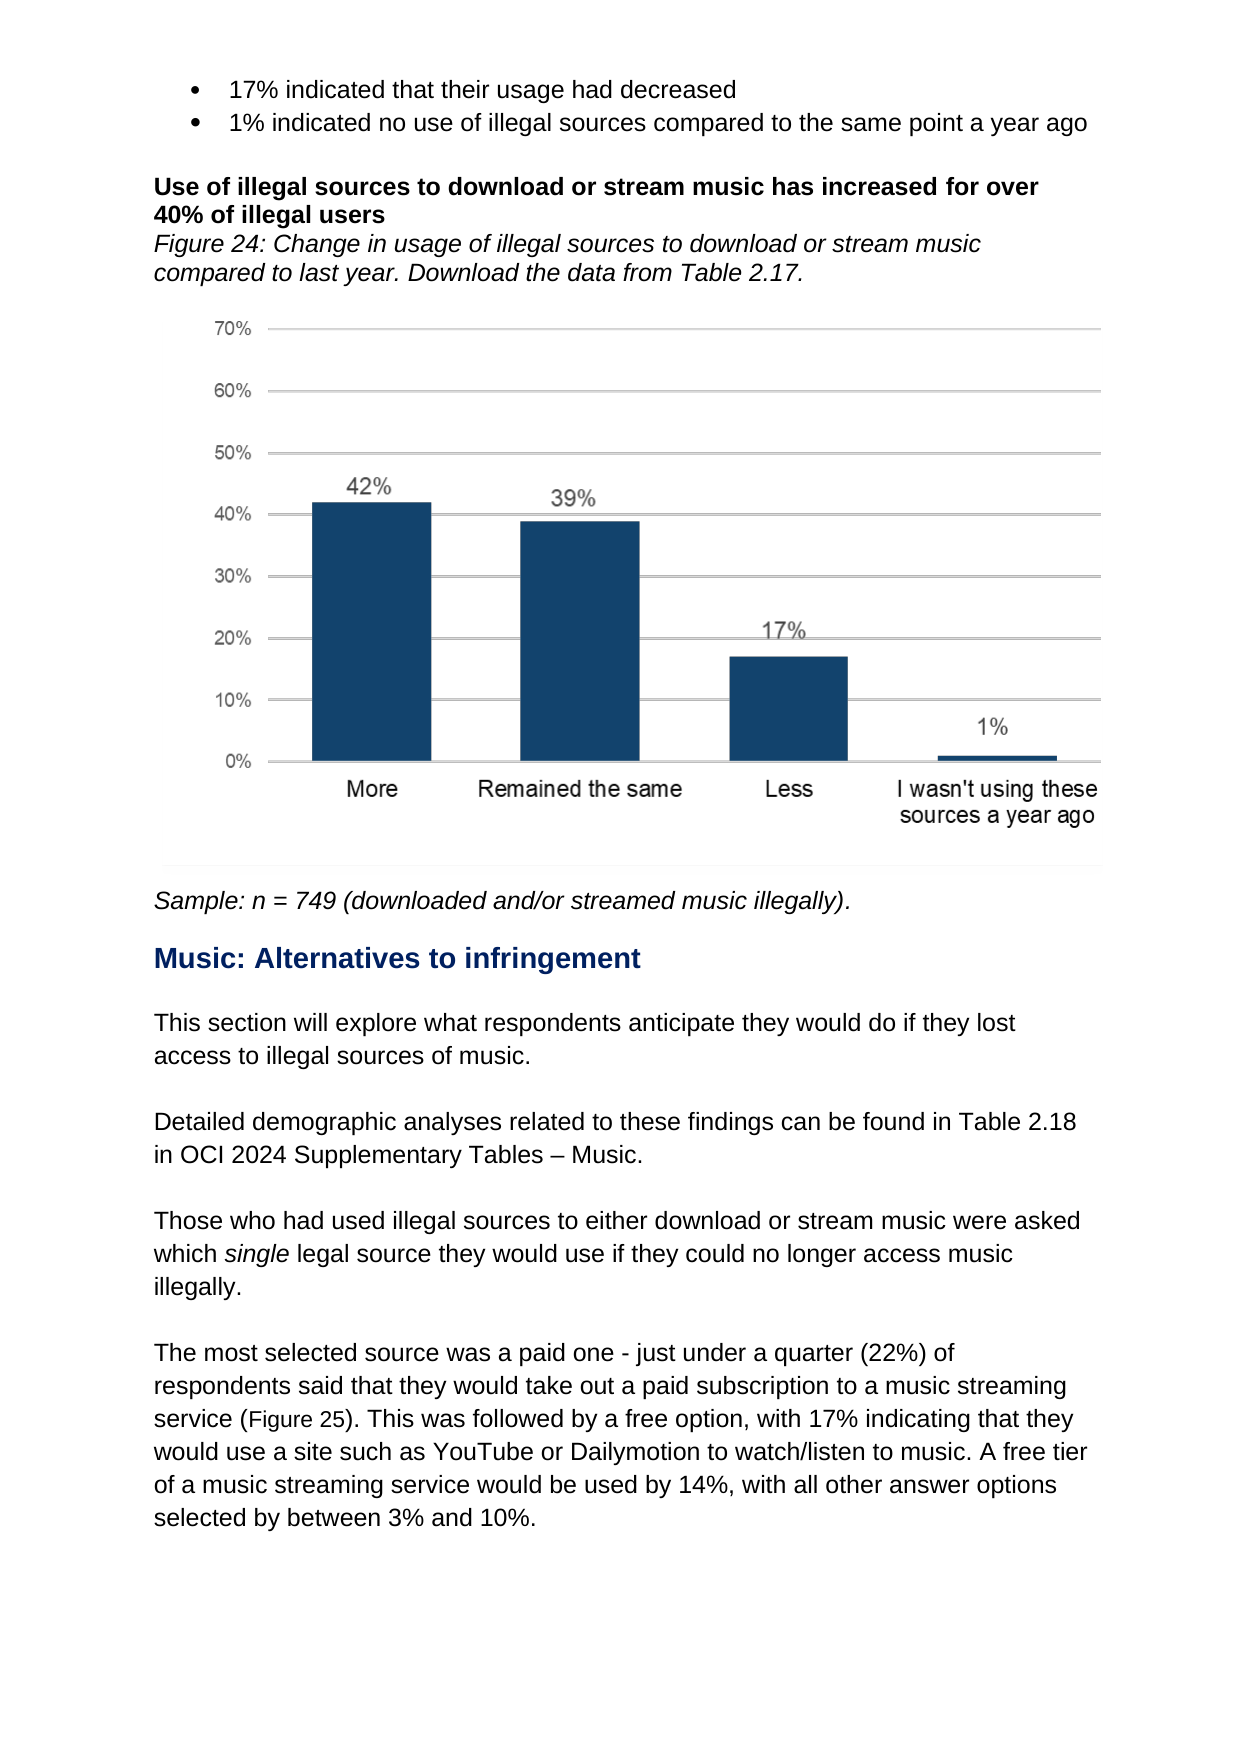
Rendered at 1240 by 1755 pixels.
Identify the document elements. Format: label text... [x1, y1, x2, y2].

text This section will explore what respondents anticipate they would do if they lost access to illegal sources of music. [153, 1008, 1089, 1070]
text Figure 24: Change in usage of illegal sources to download or stream music compared to last year. Download the data from Table 2.17. [153, 229, 1089, 287]
subtitle Music: Alternatives to infringement [153, 941, 1089, 975]
text The most selected source was a paid one - just under a quarter (22%) of respondents said that they would take out a paid subscription to a music streaming service (Figure 25). This was followed by a free option, with 17% indicating that they would use a site such as YouTube or Dailymotion to watch/listen to music. A free tier of a music streaming service would be used by 14%, with all other answer options selected by between 3% and 10%. [153, 1338, 1089, 1532]
list 1% indicated no use of illegal sources compared to the same point a year ago [191, 108, 1089, 137]
list 17% indicated that their usage had decreased [191, 75, 1089, 104]
text Those who had used illegal sources to either download or stream music were asked which single legal source they would use if they could no longer access music illegally. [153, 1206, 1089, 1301]
subtitle Use of illegal sources to download or stream music has increased for over 40% of illegal users [153, 172, 1089, 229]
text Detailed demographic analyses related to these findings can be found in Table 2.18 in OCI 2024 Supplementary Tables – Music. [153, 1107, 1089, 1169]
text Sample: n = 749 (downloaded and/or streamed music illegally). [153, 886, 1089, 915]
